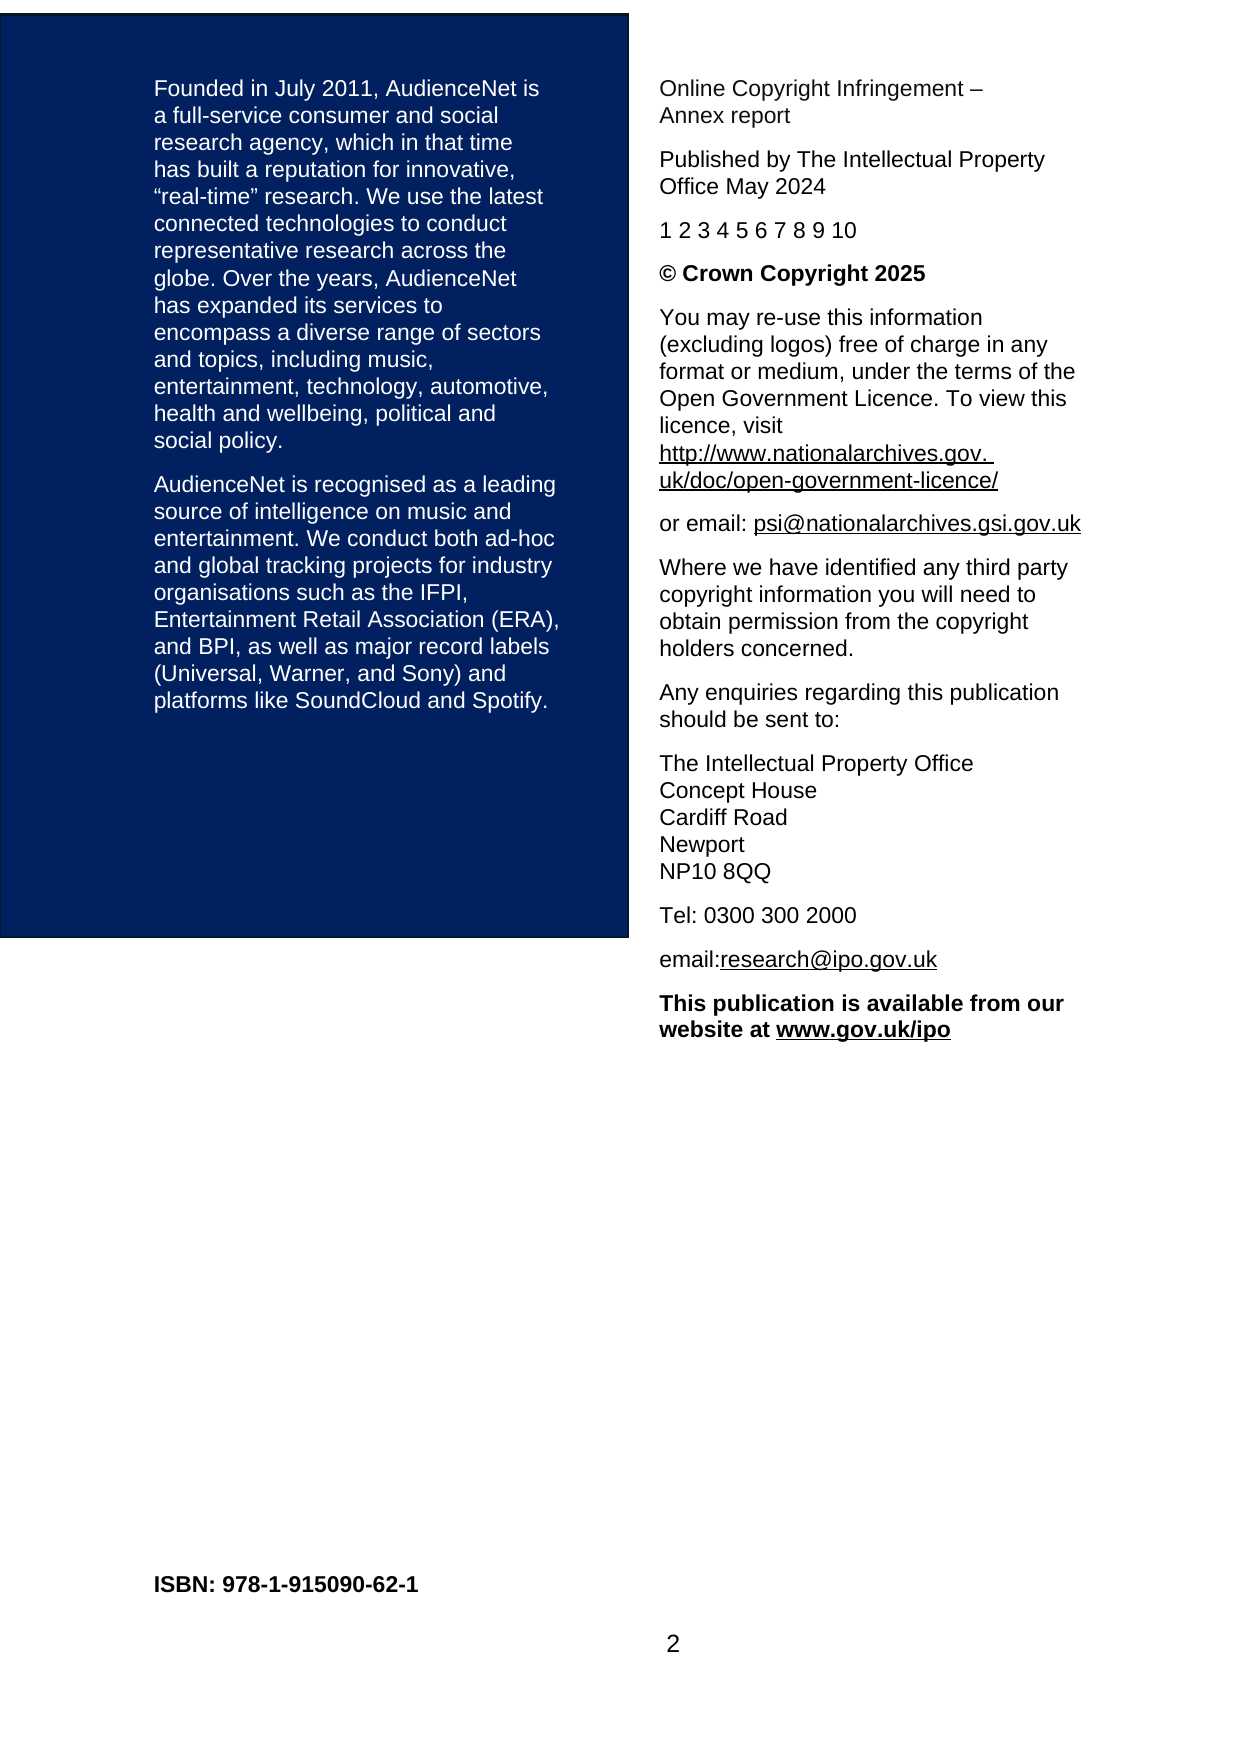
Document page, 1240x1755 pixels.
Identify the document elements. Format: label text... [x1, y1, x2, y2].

text ISBN: 978-1-915090-62-1 [153, 1571, 584, 1597]
text 1 2 3 4 5 6 7 8 9 10 [659, 217, 1089, 243]
text © Crown Copyright 2025 [659, 260, 1089, 287]
text Online Copyright Infringement – Annex report [659, 75, 1089, 128]
text Any enquiries regarding this publication should be sent to: [659, 679, 1089, 733]
text You may re-use this information (excluding logos) free of charge in any format or medium, under the terms of the Open Government Licence. To view this licence, visit http://www.nationalarchives.gov. uk/doc/open-government-licence/ [659, 304, 1089, 493]
text Tel: 0300 300 2000 [659, 902, 1089, 928]
text email:research@ipo.gov.uk [659, 946, 1089, 972]
subtitle This publication is available from our website at www.gov.uk/ipo [659, 989, 1089, 1042]
text Where we have identified any third party copyright information you will need to obtain permission from the copyright holders concerned. [659, 554, 1089, 662]
text Published by The Intellectual Property Office May 2024 [659, 146, 1089, 199]
text or email: psi@nationalarchives.gsi.gov.uk [659, 510, 1089, 537]
text The Intellectual Property Office Concept House Cardiff Road Newport NP10 8QQ [659, 750, 1089, 885]
